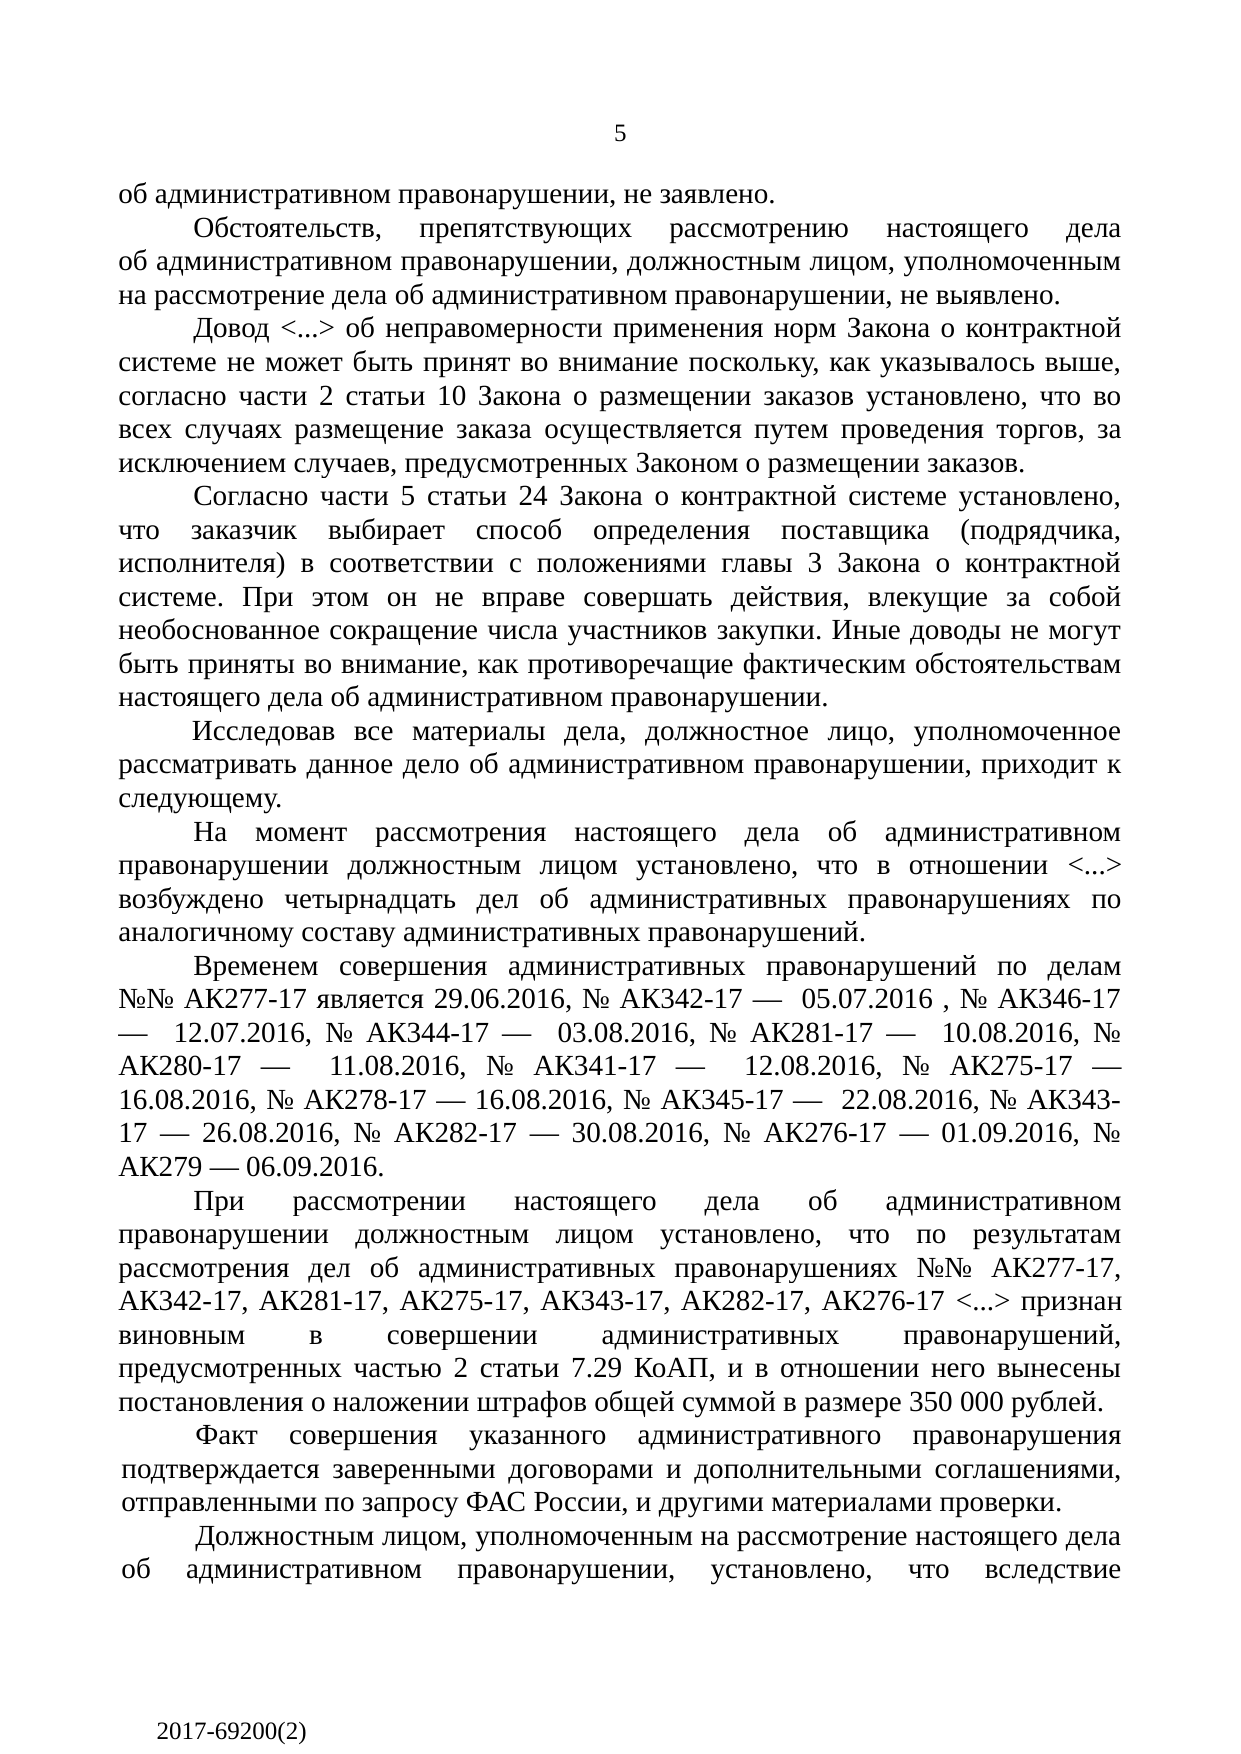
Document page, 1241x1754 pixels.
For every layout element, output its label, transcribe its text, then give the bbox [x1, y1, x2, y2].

text Согласно части 5 статьи 24 Закона о контрактной системе установлено, что заказчик выбирает способ определения поставщика (подрядчика, исполнителя) в соответствии с положениями главы 3 Закона о контрактной системе. При этом он не вправе совершать действия, влекущие за собой необоснованное сокращение числа участников закупки. Иные доводы не могут быть приняты во внимание, как противоречащие фактическим обстоятельствам настоящего дела об административном правонарушении. [118, 478, 1122, 713]
text об административном правонарушении, не заявлено. [118, 176, 1122, 210]
text При рассмотрении настоящего дела об административном правонарушении должностным лицом установлено, что по результатам рассмотрения дел об административных правонарушениях №№ АК277-17, АК342-17, АК281-17, АК275-17, АК343-17, АК282-17, АК276-17 <...> признан виновным в совершении административных правонарушений, предусмотренных частью 2 статьи 7.29 КоАП, и в отношении него вынесены постановления о наложении штрафов общей суммой в размере 350 000 рублей. [118, 1183, 1122, 1417]
text Обстоятельств, препятствующих рассмотрению настоящего дела об административном правонарушении, должностным лицом, уполномоченным на рассмотрение дела об административном правонарушении, не выявлено. [118, 210, 1122, 311]
text Должностным лицом, уполномоченным на рассмотрение настоящего дела об административном правонарушении, установлено, что вследствие [121, 1518, 1122, 1585]
text На момент рассмотрения настоящего дела об административном правонарушении должностным лицом установлено, что в отношении <...> возбуждено четырнадцать дел об административных правонарушениях по аналогичному составу административных правонарушений. [118, 814, 1122, 948]
text Довод <...> об неправомерности применения норм Закона о контрактной системе не может быть принят во внимание поскольку, как указывалось выше, согласно части 2 статьи 10 Закона о размещении заказов установлено, что во всех случаях размещение заказа осуществляется путем проведения торгов, за исключением случаев, предусмотренных Законом о размещении заказов. [118, 311, 1122, 478]
text Факт совершения указанного административного правонарушения подтверждается заверенными договорами и дополнительными соглашениями, отправленными по запросу ФАС России, и другими материалами проверки. [121, 1417, 1122, 1518]
text Исследовав все материалы дела, должностное лицо, уполномоченное рассматривать данное дело об административном правонарушении, приходит к следующему. [118, 713, 1122, 814]
text Временем совершения административных правонарушений по делам №№ АК277-17 является 29.06.2016, № АК342-17 — 05.07.2016 , № АК346-17 — 12.07.2016, № АК344-17 — 03.08.2016, № АК281-17 — 10.08.2016, № АК280-17 — 11.08.2016, № АК341-17 — 12.08.2016, № АК275-17 — 16.08.2016, № АК278-17 — 16.08.2016, № АК345-17 — 22.08.2016, № АК343-17 — 26.08.2016, № АК282-17 — 30.08.2016, № АК276-17 — 01.09.2016, № АК279 — 06.09.2016. [118, 948, 1122, 1183]
